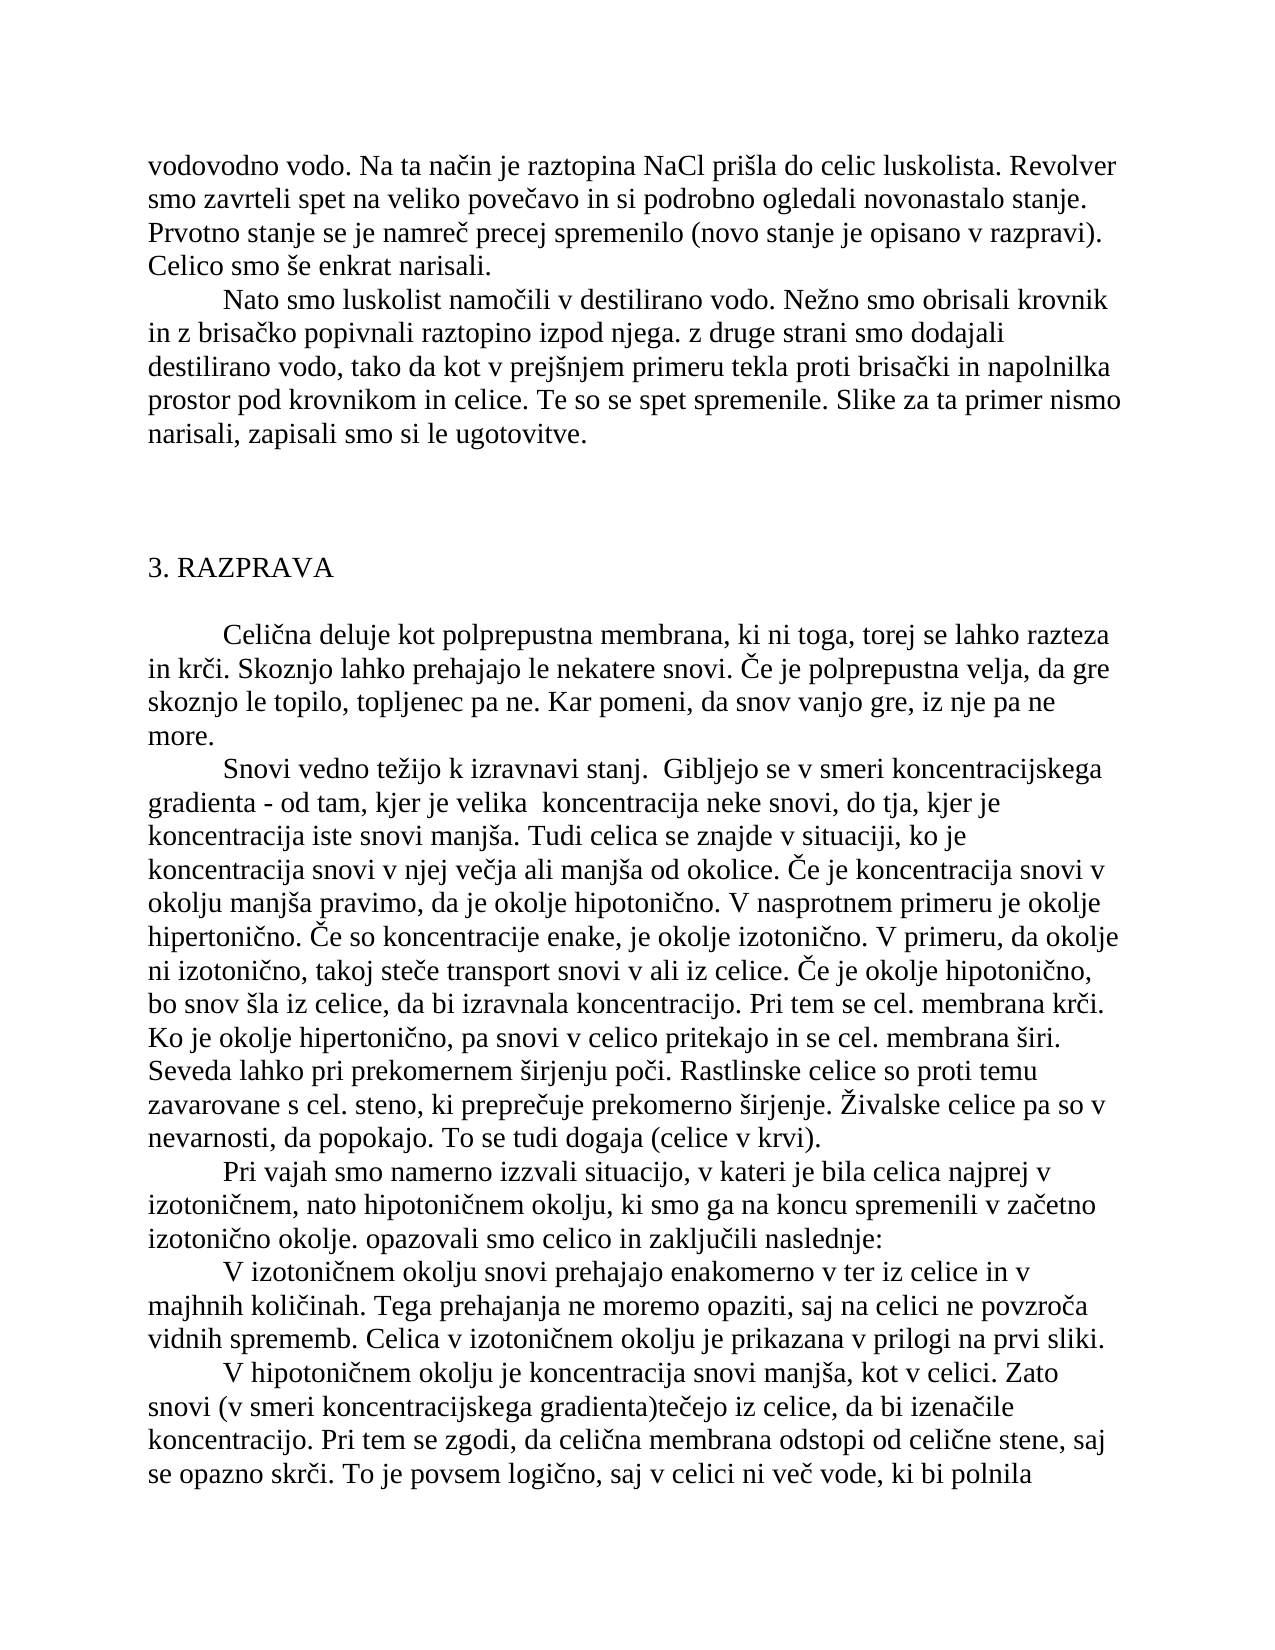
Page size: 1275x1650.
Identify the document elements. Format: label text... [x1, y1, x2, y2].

text Celična deluje kot polprepustna membrana, ki ni toga, torej se lahko razteza in krči. Skoznjo lahko prehajajo le nekatere snovi. Če je polprepustna velja, da gre skoznjo le topilo, topljenec pa ne. Kar pomeni, da snov vanjo gre, iz nje pa ne more. [148, 617, 1127, 751]
text V izotoničnem okolju snovi prehajajo enakomerno v ter iz celice in v majhnih količinah. Tega prehajanja ne moremo opaziti, saj na celici ne povzroča vidnih sprememb. Celica v izotoničnem okolju je prikazana v prilogi na prvi sliki. [148, 1254, 1127, 1355]
text Snovi vedno težijo k izravnavi stanj. Gibljejo se v smeri koncentracijskega gradienta - od tam, kjer je velika koncentracija neke snovi, do tja, kjer je koncentracija iste snovi manjša. Tudi celica se znajde v situaciji, ko je koncentracija snovi v njej večja ali manjša od okolice. Če je koncentracija snovi v okolju manjša pravimo, da je okolje hipotonično. V nasprotnem primeru je okolje hipertonično. Če so koncentracije enake, je okolje izotonično. V primeru, da okolje ni izotonično, takoj steče transport snovi v ali iz celice. Če je okolje hipotonično, bo snov šla iz celice, da bi izravnala koncentracijo. Pri tem se cel. membrana krči. Ko je okolje hipertonično, pa snovi v celico pritekajo in se cel. membrana širi. Seveda lahko pri prekomernem širjenju poči. Rastlinske celice so proti temu zavarovane s cel. steno, ki preprečuje prekomerno širjenje. Živalske celice pa so v nevarnosti, da popokajo. To se tudi dogaja (celice v krvi). [148, 751, 1127, 1154]
text V hipotoničnem okolju je koncentracija snovi manjša, kot v celici. Zato snovi (v smeri koncentracijskega gradienta)tečejo iz celice, da bi izenačile koncentracijo. Pri tem se zgodi, da celična membrana odstopi od celične stene, saj se opazno skrči. To je povsem logično, saj v celici ni več vode, ki bi polnila [148, 1355, 1127, 1489]
text Pri vajah smo namerno izzvali situacijo, v kateri je bila celica najprej v izotoničnem, nato hipotoničnem okolju, ki smo ga na koncu spremenili v začetno izotonično okolje. opazovali smo celico in zaključili naslednje: [148, 1154, 1127, 1254]
text vodovodno vodo. Na ta način je raztopina NaCl prišla do celic luskolista. Revolver smo zavrteli spet na veliko povečavo in si podrobno ogledali novonastalo stanje. Prvotno stanje se je namreč precej spremenilo (novo stanje je opisano v razpravi). Celico smo še enkrat narisali. [148, 148, 1127, 282]
text Nato smo luskolist namočili v destilirano vodo. Nežno smo obrisali krovnik in z brisačko popivnali raztopino izpod njega. z druge strani smo dodajali destilirano vodo, tako da kot v prejšnjem primeru tekla proti brisački in napolnilka prostor pod krovnikom in celice. Te so se spet spremenile. Slike za ta primer nismo narisali, zapisali smo si le ugotovitve. [148, 282, 1127, 449]
text 3. RAZPRAVA [148, 550, 1127, 584]
